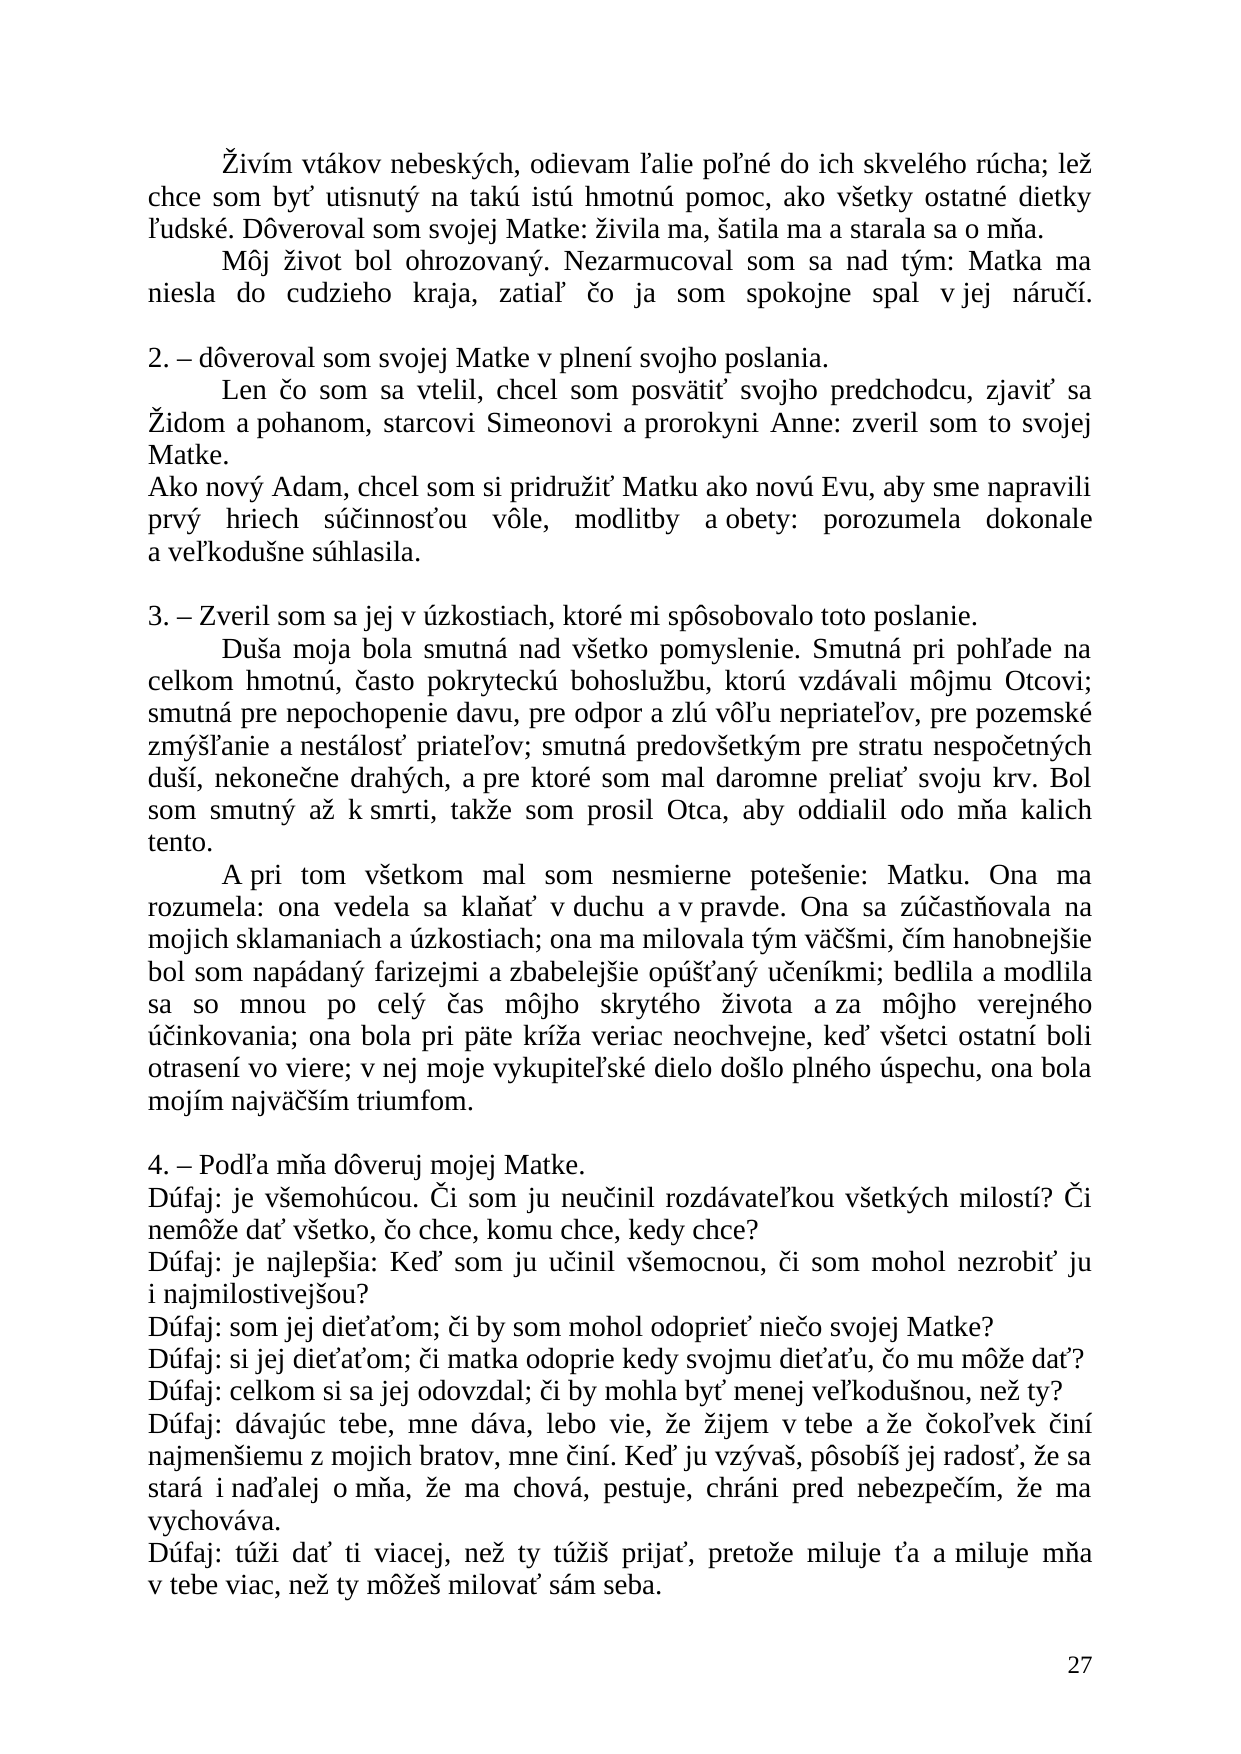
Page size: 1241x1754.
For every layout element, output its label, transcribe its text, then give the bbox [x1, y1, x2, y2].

text Dúfaj: som jej dieťaťom; či by som mohol odoprieť niečo svojej Matke? [148, 1310, 1092, 1342]
text 2. – dôveroval som svojej Matke v plnení svojho poslania. [148, 341, 1092, 374]
text Živím vtákov nebeských, odievam ľalie poľné do ich skvelého rúcha; lež chce som byť utisnutý na takú istú hmotnú pomoc, ako všetky ostatné dietky ľudské. Dôveroval som svojej Matke: živila ma, šatila ma a starala sa o mňa. [148, 148, 1092, 244]
text Dúfaj: si jej dieťaťom; či matka odoprie kedy svojmu dieťaťu, čo mu môže dať? [148, 1342, 1092, 1375]
text Dúfaj: je najlepšia: Keď som ju učinil všemocnou, či som mohol nezrobiť ju i najmilostivejšou? [148, 1246, 1092, 1310]
text Dúfaj: celkom si sa jej odovzdal; či by mohla byť menej veľkodušnou, než ty? [148, 1375, 1092, 1407]
text Môj život bol ohrozovaný. Nezarmucoval som sa nad tým: Matka ma niesla do cudzieho kraja, zatiaľ čo ja som spokojne spal v jej náručí. [148, 244, 1092, 341]
text Dúfaj: dávajúc tebe, mne dáva, lebo vie, že žijem v tebe a že čokoľvek činí najmenšiemu z mojich bratov, mne činí. Keď ju vzývaš, pôsobíš jej radosť, že sa stará i naďalej o mňa, že ma chová, pestuje, chráni pred nebezpečím, že ma vychováva. [148, 1407, 1092, 1536]
text Dúfaj: túži dať ti viacej, než ty túžiš prijať, pretože miluje ťa a miluje mňa v tebe viac, než ty môžeš milovať sám seba. [148, 1536, 1092, 1601]
text A pri tom všetkom mal som nesmierne potešenie: Matku. Ona ma rozumela: ona vedela sa klaňať v duchu a v pravde. Ona sa zúčastňovala na mojich sklamaniach a úzkostiach; ona ma milovala tým väčšmi, čím hanobnejšie bol som napádaný farizejmi a zbabelejšie opúšťaný učeníkmi; bedlila a modlila sa so mnou po celý čas môjho skrytého života a za môjho verejného účinkovania; ona bola pri päte kríža veriac neochvejne, keď všetci ostatní boli otrasení vo viere; v nej moje vykupiteľské dielo došlo plného úspechu, ona bola mojím najväčším triumfom. [148, 858, 1092, 1116]
text Len čo som sa vtelil, chcel som posvätiť svojho predchodcu, zjaviť sa Židom a pohanom, starcovi Simeonovi a prorokyni Anne: zveril som to svojej Matke. [148, 374, 1092, 471]
text Ako nový Adam, chcel som si pridružiť Matku ako novú Evu, aby sme napravili prvý hriech súčinnosťou vôle, modlitby a obety: porozumela dokonale a veľkodušne súhlasila. [148, 471, 1092, 567]
text 3. – Zveril som sa jej v úzkostiach, ktoré mi spôsobovalo toto poslanie. [148, 600, 1092, 632]
text Duša moja bola smutná nad všetko pomyslenie. Smutná pri pohľade na celkom hmotnú, často pokryteckú bohoslužbu, ktorú vzdávali môjmu Otcovi; smutná pre nepochopenie davu, pre odpor a zlú vôľu nepriateľov, pre pozemské zmýšľanie a nestálosť priateľov; smutná predovšetkým pre stratu nespočetných duší, nekonečne drahých, a pre ktoré som mal daromne preliať svoju krv. Bol som smutný až k smrti, takže som prosil Otca, aby oddialil odo mňa kalich tento. [148, 632, 1092, 858]
text 4. – Podľa mňa dôveruj mojej Matke. [148, 1149, 1092, 1181]
text Dúfaj: je všemohúcou. Či som ju neučinil rozdávateľkou všetkých milostí? Či nemôže dať všetko, čo chce, komu chce, kedy chce? [148, 1181, 1092, 1246]
